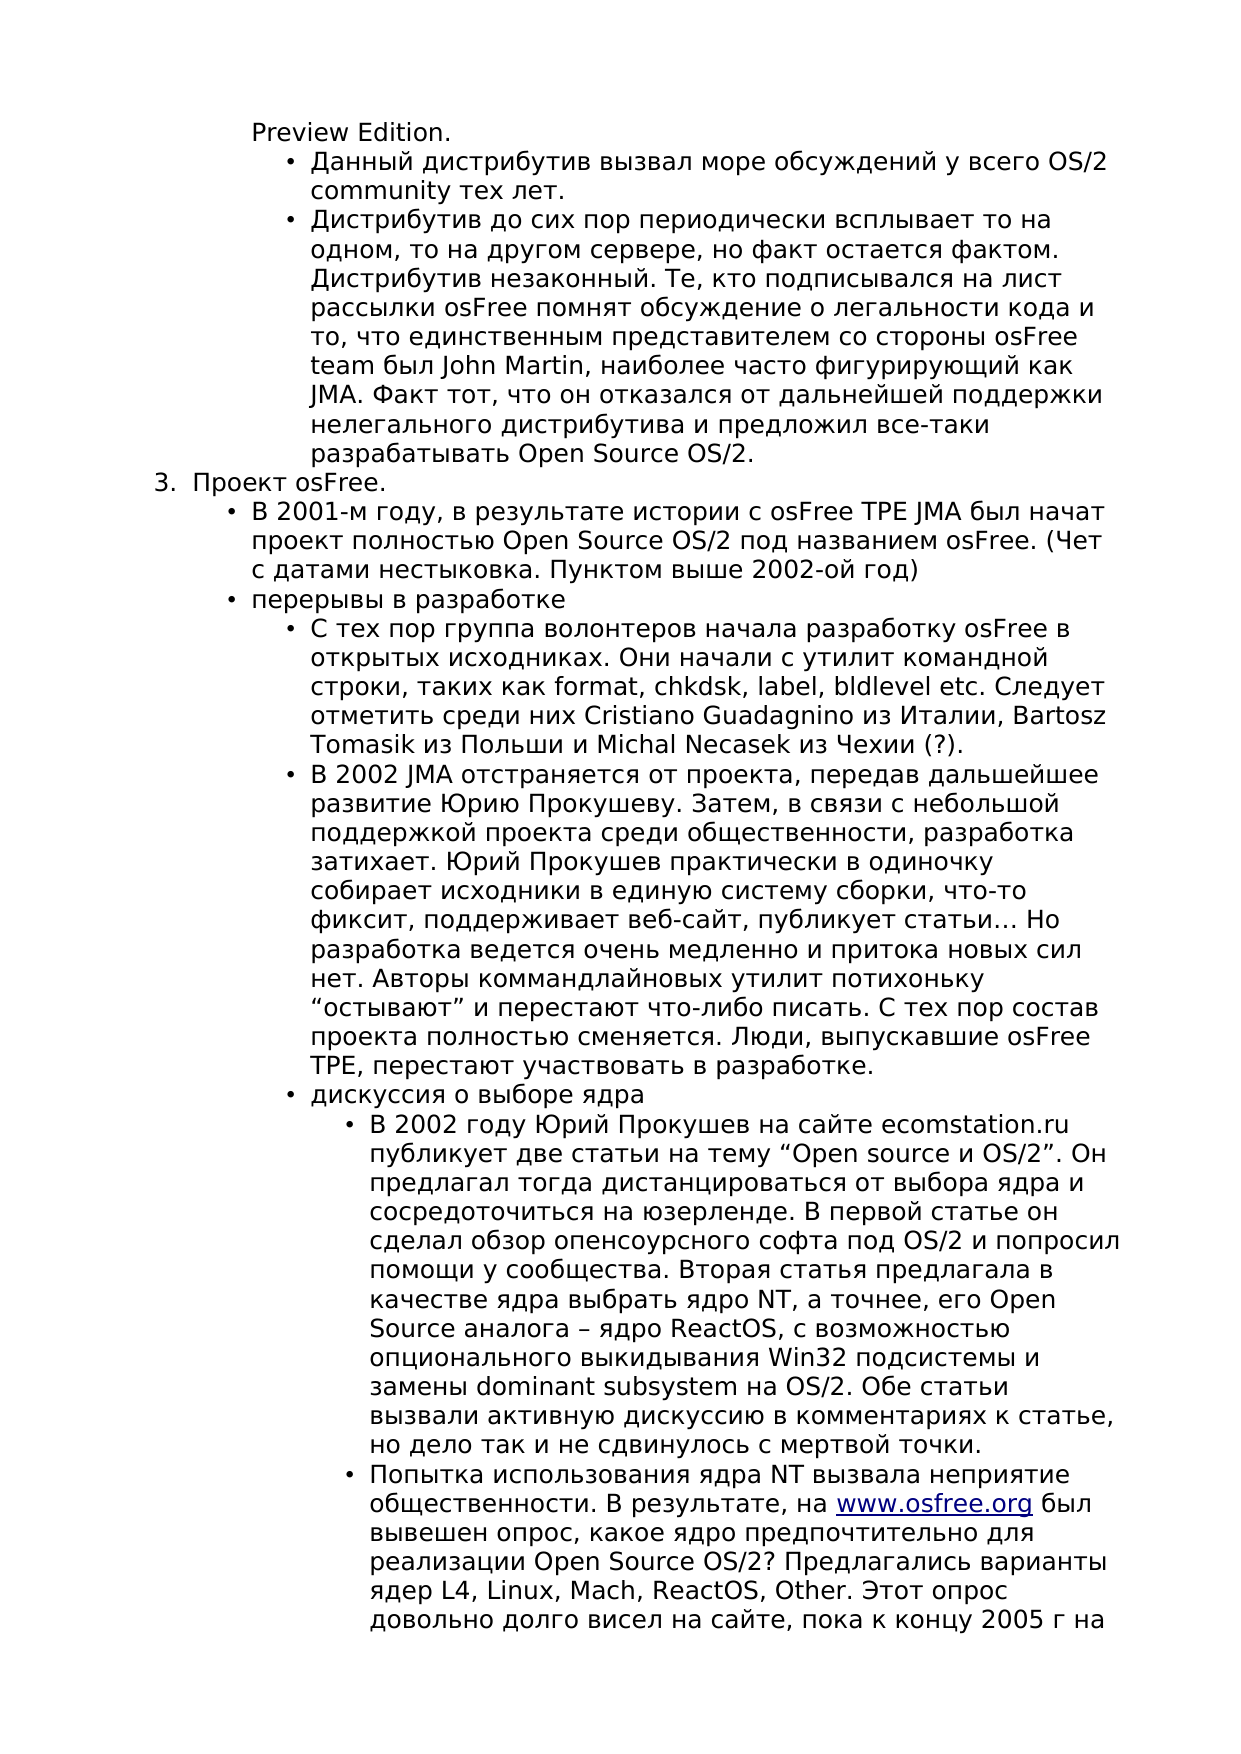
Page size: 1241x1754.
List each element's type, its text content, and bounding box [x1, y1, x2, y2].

list В 2001-м году, в результате истории с osFree TPE JMA был начат проект полностью Open Source OS/2 под названием osFree. (Чет с датами нестыковка. Пунктом выше 2002-ой год) [236, 497, 1122, 585]
list С тех пор группа волонтеров начала разработку osFree в открытых исходниках. Они начали с утилит командной строки, таких как format, chkdsk, label, bldlevel etc. Следует отметить среди них Cristiano Guadagnino из Италии, Bartosz Tomasik из Польши и Michal Necasek из Чехии (?). [295, 614, 1122, 760]
list Проект osFree. [177, 468, 1122, 497]
list В 2002 году Юрий Прокушев на сайте ecomstation.ru публикует две статьи на тему “Open source и OS/2”. Он предлагал тогда дистанцироваться от выбора ядра и сосредоточиться на юзерленде. В первой статье он сделал обзор опенсоурсного софта под OS/2 и попросил помощи у сообщества. Вторая статья предлагала в качестве ядра выбрать ядро NT, а точнее, его Open Source аналога – ядро ReactOS, с возможностью опционального выкидывания Win32 подсистемы и замены dominant subsystem на OS/2. Обе статьи вызвали активную дискуссию в комментариях к статье, но дело так и не сдвинулось с мертвой точки. [354, 1110, 1122, 1460]
list перерывы в разработке [236, 585, 1122, 614]
list Попытка использования ядра NT вызвала неприятие общественности. В результате, на www.osfree.org был вывешен опрос, какое ядро предпочтительно для реализации Open Source OS/2? Предлагались варианты ядер L4, Linux, Mach, ReactOS, Other. Этот опрос довольно долго висел на сайте, пока к концу 2005 г на [354, 1460, 1122, 1635]
list В 2002 JMA отстраняется от проекта, передав дальшейшее развитие Юрию Прокушеву. Затем, в связи с небольшой поддержкой проекта среди общественности, разработка затихает. Юрий Прокушев практически в одиночку собирает исходники в единую систему сборки, что-то фиксит, поддерживает веб-сайт, публикует статьи… Но разработка ведется очень медленно и притока новых сил нет. Авторы коммандлайновых утилит потихоньку “остывают” и перестают что-либо писать. С тех пор состав проекта полностью сменяется. Люди, выпускавшие osFree TPE, перестают участвовать в разработке. [295, 760, 1122, 1081]
list Данный дистрибутив вызвал море обсуждений у всего OS/2 community тех лет. [295, 147, 1122, 206]
list Preview Edition. [236, 118, 1122, 147]
list Дистрибутив до сих пор периодически всплывает то на одном, то на другом сервере, но факт остается фактом. Дистрибутив незаконный. Те, кто подписывался на лист рассылки osFree помнят обсуждение о легальности кода и то, что единственным представителем со стороны osFree team был John Martin, наиболее часто фигурирующий как JMA. Факт тот, что он отказался от дальнейшей поддержки нелегального дистрибутива и предложил все-таки разрабатывать Open Source OS/2. [295, 206, 1122, 468]
list дискуссия о выборе ядра [295, 1081, 1122, 1110]
